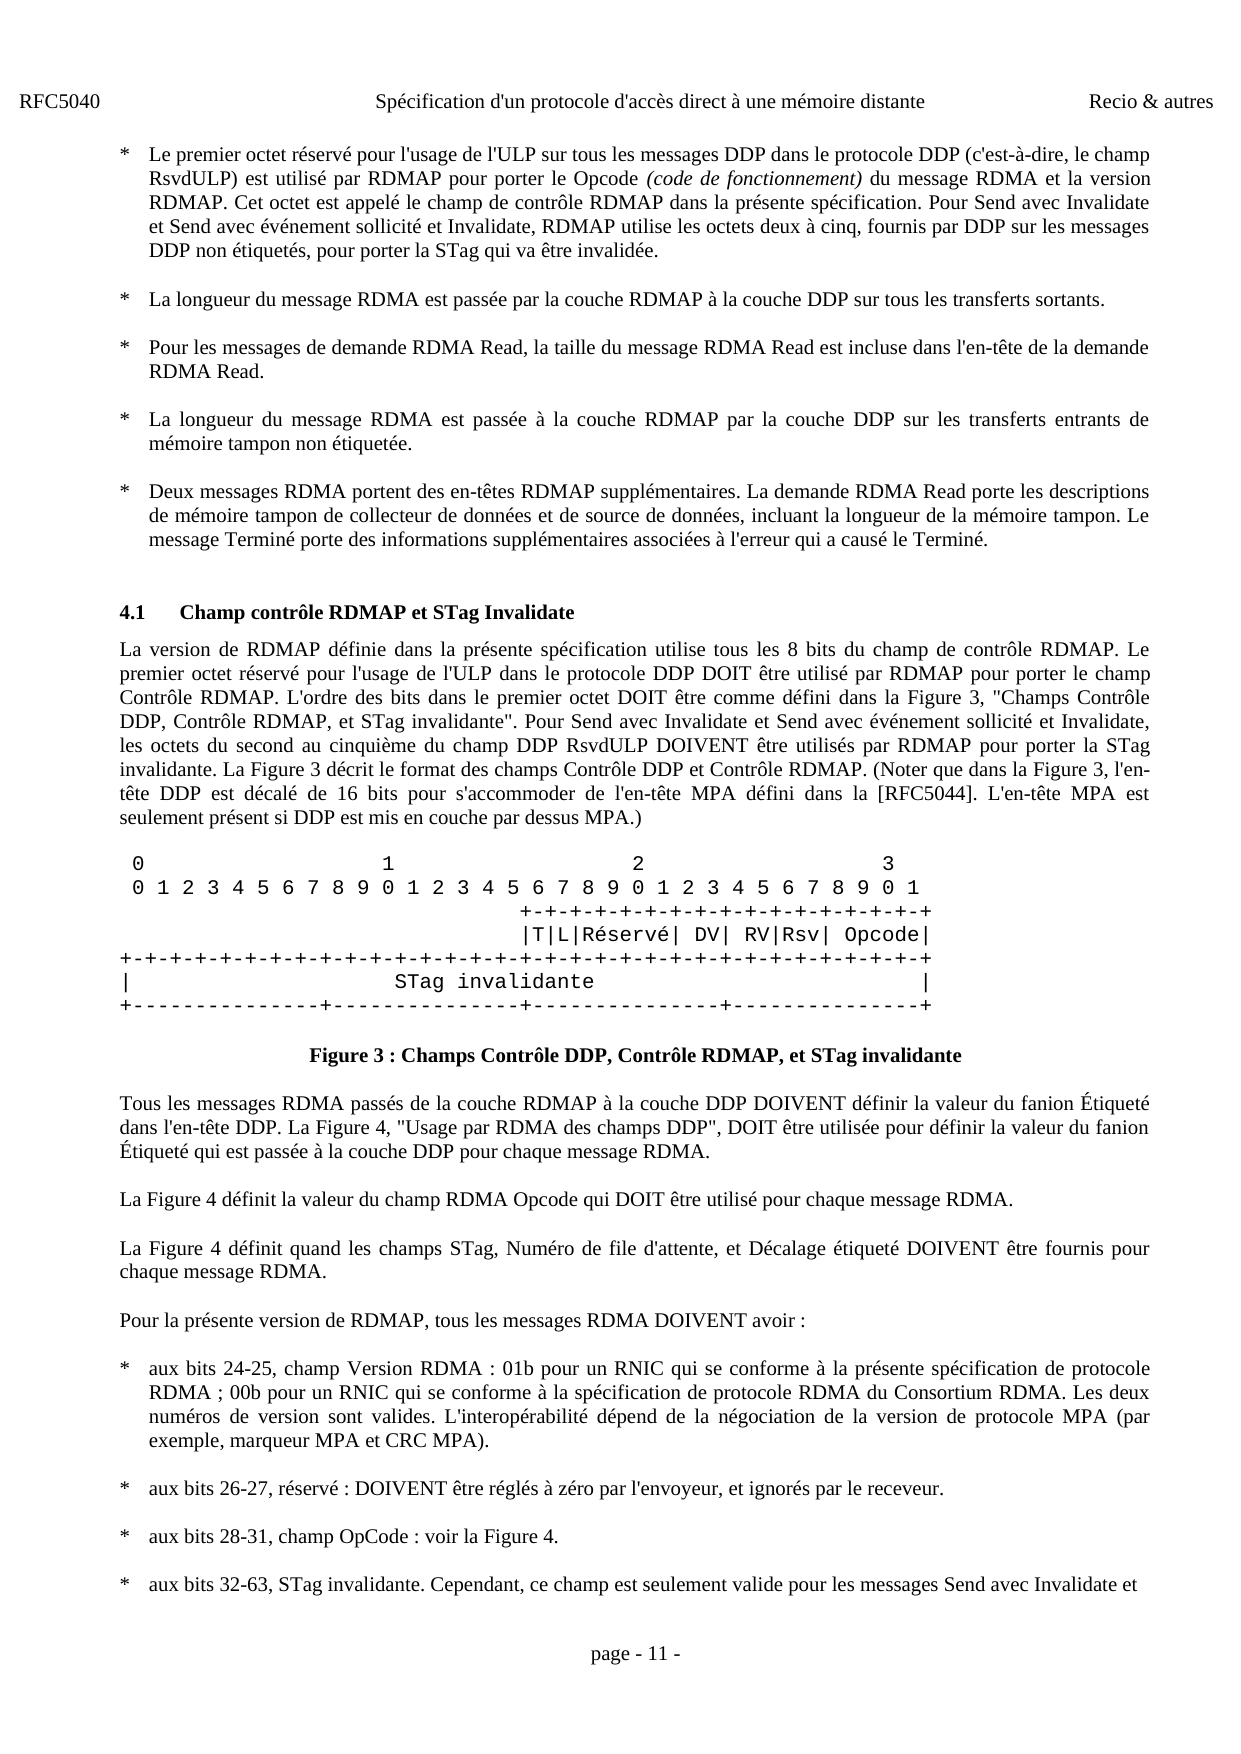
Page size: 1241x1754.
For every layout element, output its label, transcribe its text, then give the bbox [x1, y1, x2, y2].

text Tous les messages RDMA passés de la couche RDMAP à la couche DDP DOIVENT définir la valeur du fanion Étiqueté dans l'en-tête DDP. La Figure 4, "Usage par RDMA des champs DDP", DOIT être utilisée pour définir la valeur du fanion Étiqueté qui est passée à la couche DDP pour chaque message RDMA. [119, 1091, 1152, 1163]
text * aux bits 28-31, champ OpCode : voir la Figure 4. [119, 1524, 1152, 1548]
text * La longueur du message RDMA est passée par la couche RDMAP à la couche DDP sur tous les transferts sortants. [119, 286, 1152, 311]
text * aux bits 32-63, STag invalidante. Cependant, ce champ est seulement valide pour les messages Send avec Invalidate et [119, 1572, 1152, 1596]
text * aux bits 26-27, réservé : DOIVENT être réglés à zéro par l'envoyeur, et ignorés par le receveur. [119, 1476, 1152, 1500]
text +-+-+-+-+-+-+-+-+-+-+-+-+-+-+-+-+ [119, 901, 1152, 924]
text * aux bits 24-25, champ Version RDMA : 01b pour un RNIC qui se conforme à la présente spécification de protocole RDMA ; 00b pour un RNIC qui se conforme à la spécification de protocole RDMA du Consortium RDMA. Les deux numéros de version sont valides. L'interopérabilité dépend de la négociation de la version de protocole MPA (par exemple, marqueur MPA et CRC MPA). [119, 1356, 1152, 1452]
text +-+-+-+-+-+-+-+-+-+-+-+-+-+-+-+-+-+-+-+-+-+-+-+-+-+-+-+-+-+-+-+-+ [119, 948, 1152, 972]
subtitle Figure 3 : Champs Contrôle DDP, Contrôle RDMAP, et STag invalidante [119, 1043, 1152, 1067]
text * Pour les messages de demande RDMA Read, la taille du message RDMA Read est incluse dans l'en-tête de la demande RDMA Read. [119, 334, 1152, 383]
text 0 1 2 3 [119, 853, 1152, 877]
text La Figure 4 définit quand les champs STag, Numéro de file d'attente, et Décalage étiqueté DOIVENT être fournis pour chaque message RDMA. [119, 1235, 1152, 1283]
text +---------------+---------------+---------------+---------------+ [119, 995, 1152, 1019]
text |T|L|Réservé| DV| RV|Rsv| Opcode| [119, 924, 1152, 948]
text La Figure 4 définit la valeur du champ RDMA Opcode qui DOIT être utilisé pour chaque message RDMA. [119, 1187, 1152, 1211]
text | STag invalidante | [119, 972, 1152, 995]
text La version de RDMAP définie dans la présente spécification utilise tous les 8 bits du champ de contrôle RDMAP. Le premier octet réservé pour l'usage de l'ULP dans le protocole DDP DOIT être utilisé par RDMAP pour porter le champ Contrôle RDMAP. L'ordre des bits dans le premier octet DOIT être comme défini dans la Figure 3, "Champs Contrôle DDP, Contrôle RDMAP, et STag invalidante". Pour Send avec Invalidate et Send avec événement sollicité et Invalidate, les octets du second au cinquième du champ DDP RsvdULP DOIVENT être utilisés par RDMAP pour porter la STag invalidante. La Figure 3 décrit le format des champs Contrôle DDP et Contrôle RDMAP. (Noter que dans la Figure 3, l'en-tête DDP est décalé de 16 bits pour s'accommoder de l'en-tête MPA défini dans la [RFC5044]. L'en-tête MPA est seulement présent si DDP est mis en couche par dessus MPA.) [119, 637, 1152, 829]
text Pour la présente version de RDMAP, tous les messages RDMA DOIVENT avoir : [119, 1308, 1152, 1332]
text * Deux messages RDMA portent des en-têtes RDMAP supplémentaires. La demande RDMA Read porte les descriptions de mémoire tampon de collecteur de données et de source de données, incluant la longueur de la mémoire tampon. Le message Terminé porte des informations supplémentaires associées à l'erreur qui a causé le Terminé. [119, 479, 1152, 551]
subtitle 4.1 Champ contrôle RDMAP et STag Invalidate [119, 600, 1152, 624]
text * La longueur du message RDMA est passée à la couche RDMAP par la couche DDP sur les transferts entrants de mémoire tampon non étiquetée. [119, 407, 1152, 455]
text * Le premier octet réservé pour l'usage de l'ULP sur tous les messages DDP dans le protocole DDP (c'est-à-dire, le champ RsvdULP) est utilisé par RDMAP pour porter le Opcode (code de fonctionnement) du message RDMA et la version RDMAP. Cet octet est appelé le champ de contrôle RDMAP dans la présente spécification. Pour Send avec Invalidate et Send avec événement sollicité et Invalidate, RDMAP utilise les octets deux à cinq, fournis par DDP sur les messages DDP non étiquetés, pour porter la STag qui va être invalidée. [119, 142, 1152, 262]
text 0 1 2 3 4 5 6 7 8 9 0 1 2 3 4 5 6 7 8 9 0 1 2 3 4 5 6 7 8 9 0 1 [119, 877, 1152, 901]
